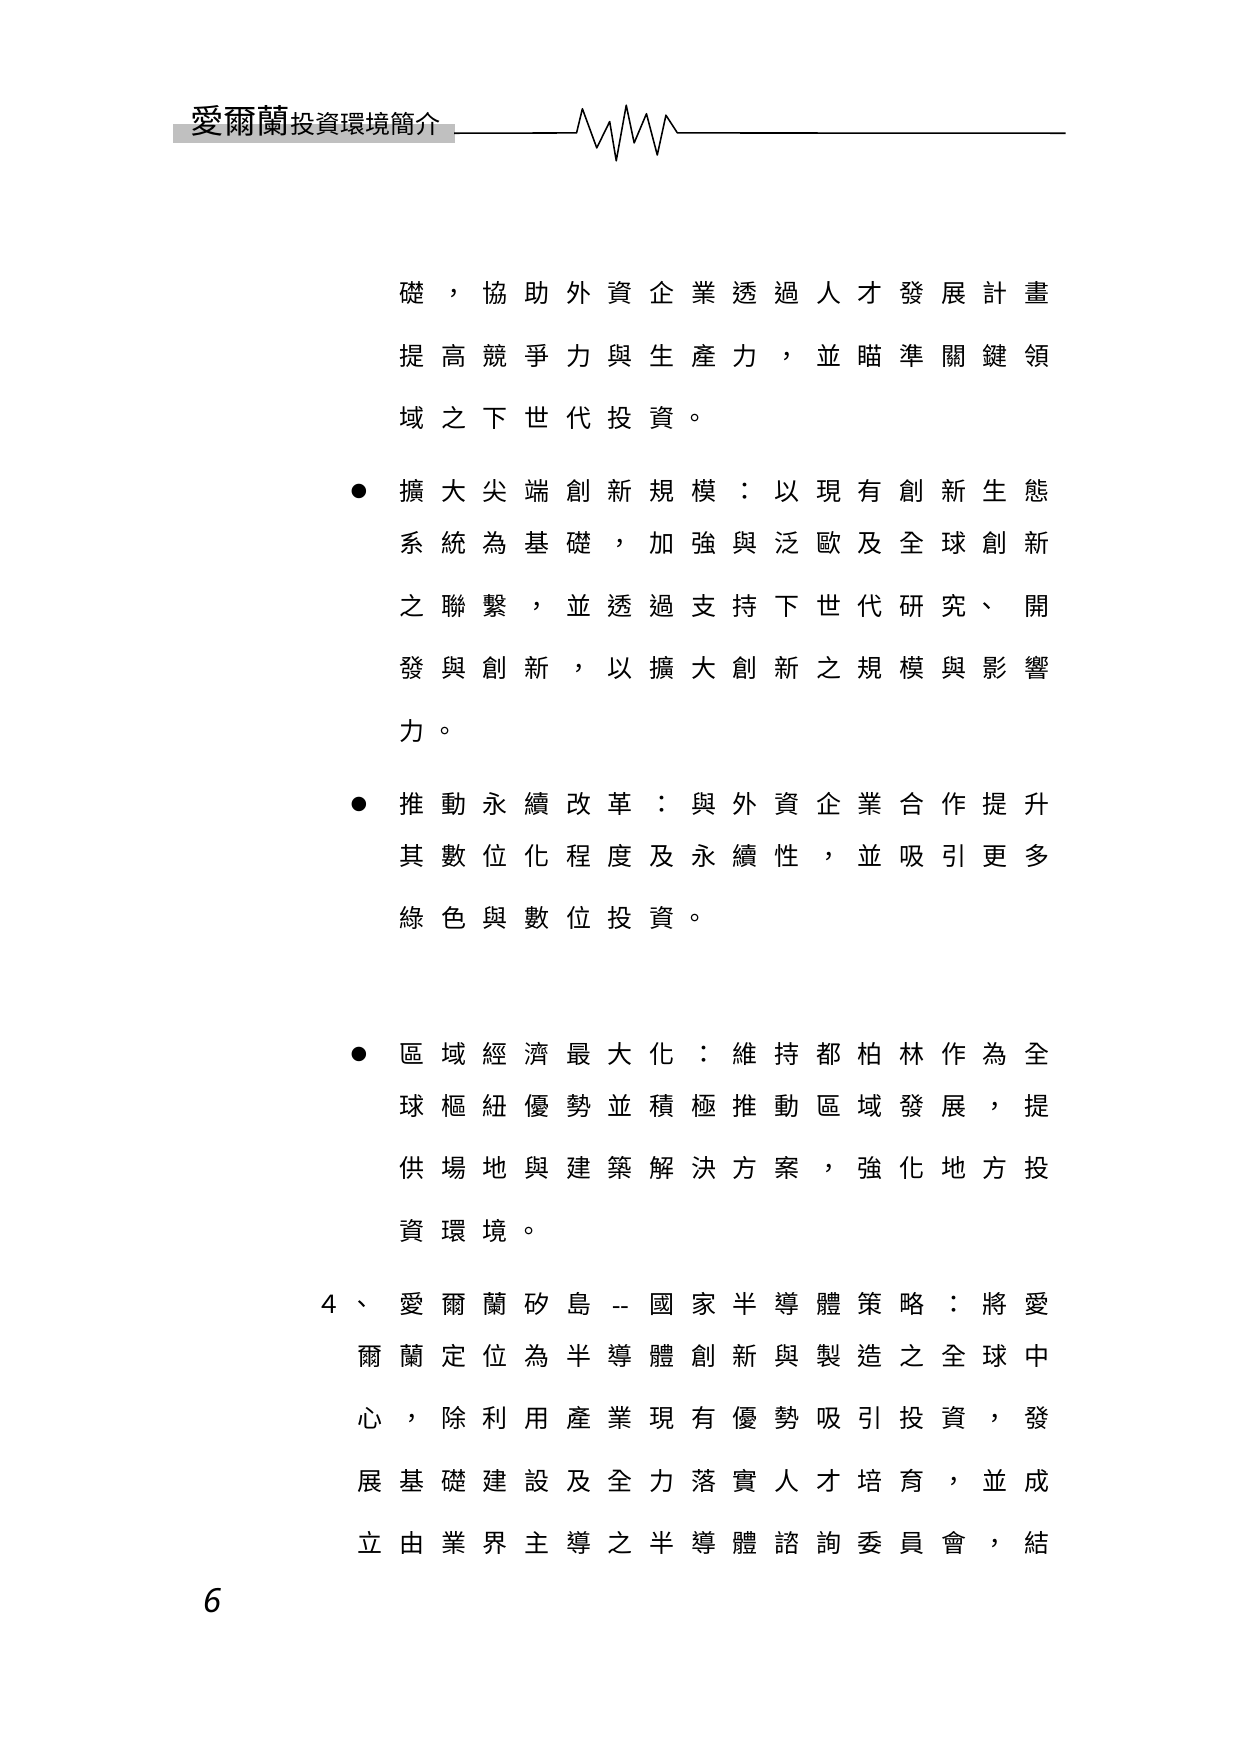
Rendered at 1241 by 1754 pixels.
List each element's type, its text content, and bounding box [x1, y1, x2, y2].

list 區域經濟最大化：維持都柏林作為全球樞紐優勢並積極推動區域發展，提供場地與建築解決方案，強化地方投資環境。 [330, 1000, 1058, 1250]
list 推動永續改革：與外資企業合作提升其數位化程度及永續性，並吸引更多綠色與數位投資。 [330, 750, 1058, 938]
text ４、愛爾蘭矽島--國家半導體策略：將愛爾蘭定位為半導體創新與製造之全球中心，除利用產業現有優勢吸引投資，發展基礎建設及全力落實人才培育，並成立由業界主導之半導體諮詢委員會，結 [281, 1250, 1058, 1563]
list 礎，協助外資企業透過人才發展計畫提高競爭力與生產力，並瞄準關鍵領域之下世代投資。 [330, 250, 1058, 438]
list 擴大尖端創新規模：以現有創新生態系統為基礎，加強與泛歐及全球創新之聯繫，並透過支持下世代研究、開發與創新，以擴大創新之規模與影響力。 [330, 438, 1058, 750]
